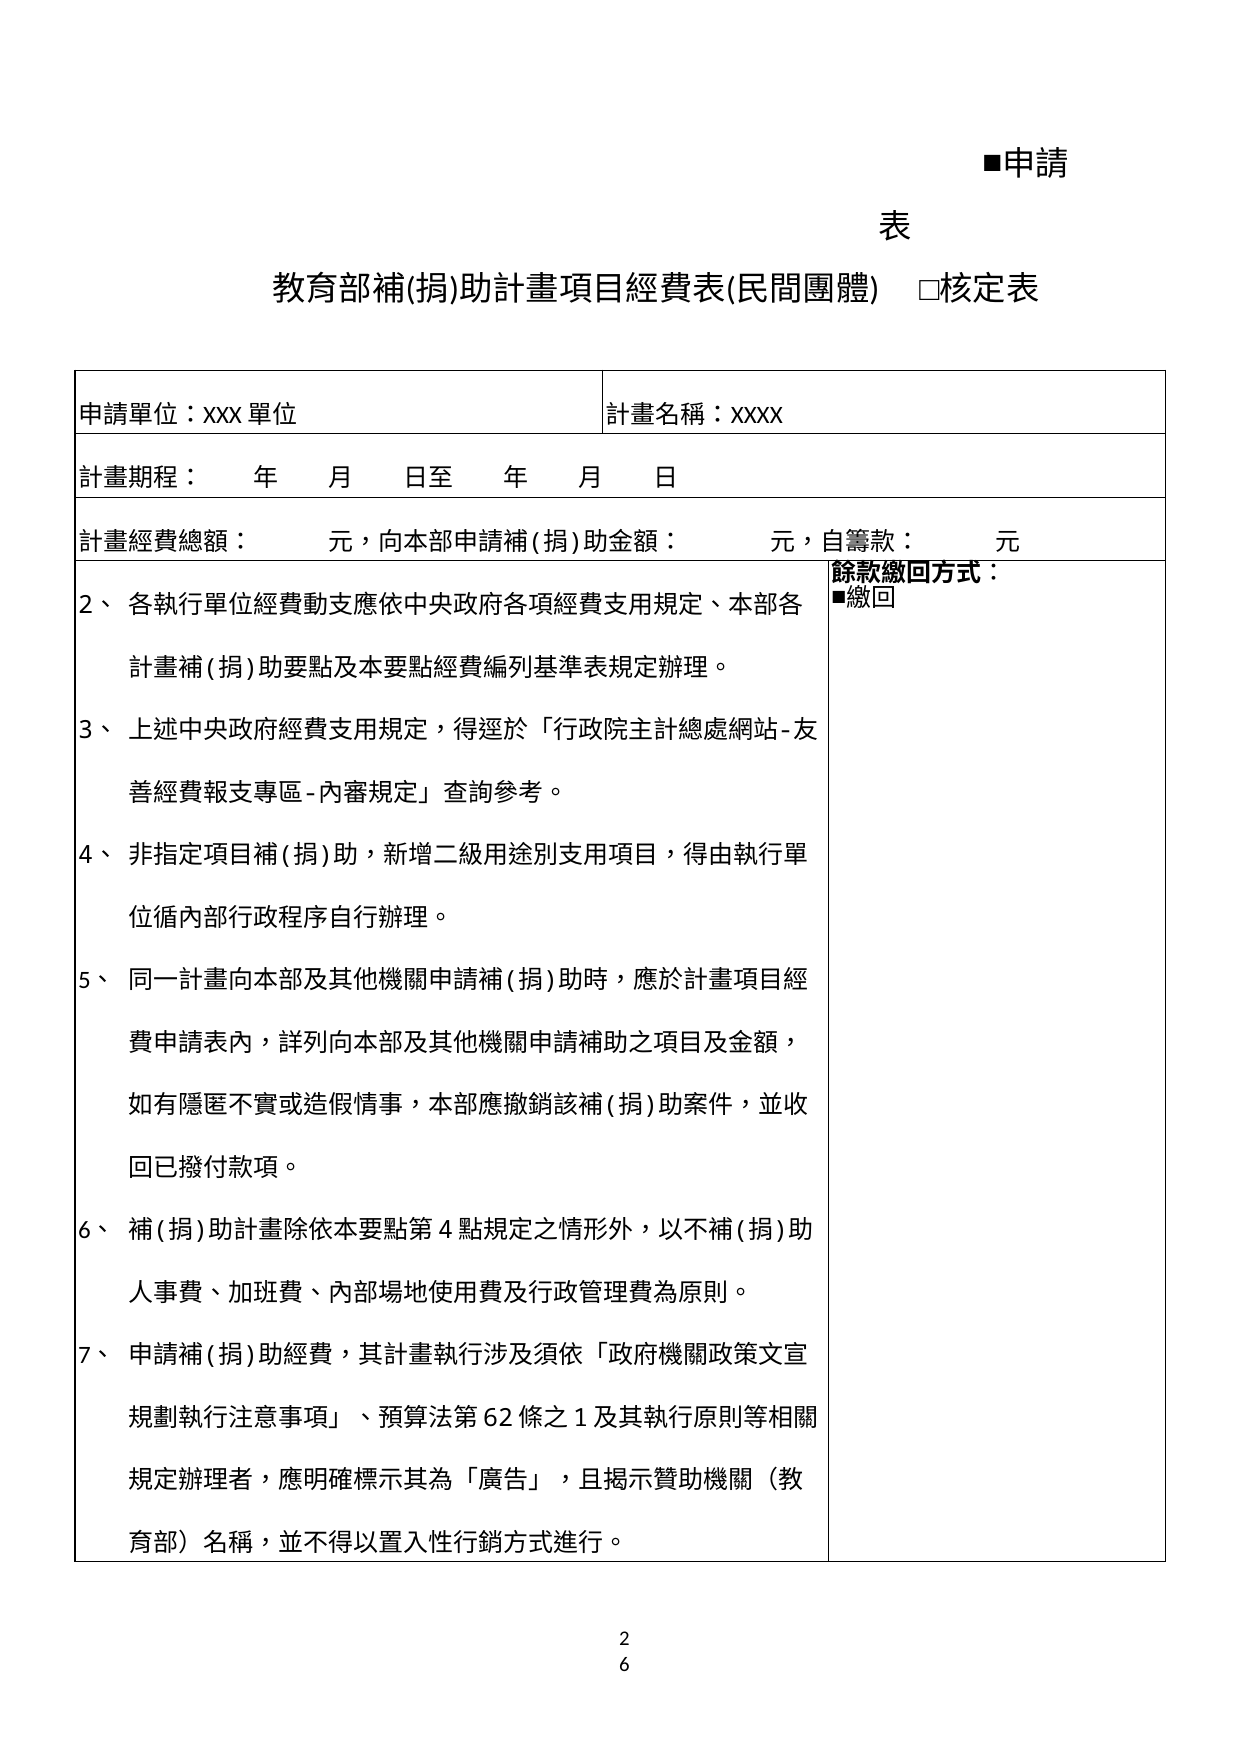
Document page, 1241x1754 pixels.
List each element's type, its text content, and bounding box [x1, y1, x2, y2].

table_header ■申請表 [705, 120, 1086, 244]
table_cell [225, 245, 247, 307]
table_cell 教育部補(捐)助計畫項目經費表(民間團體) □核定表 [247, 245, 1086, 307]
table_header [1086, 120, 1165, 244]
table_cell [374, 307, 498, 369]
table_cell [705, 307, 1086, 369]
table_header [247, 120, 374, 244]
table_header [374, 120, 498, 244]
table_cell [1086, 245, 1165, 307]
table_cell [75, 245, 131, 307]
table_header [225, 120, 247, 244]
table_cell 備註： 非屬政府機關(構)、公私立學校、特種基金及行政法人之民間團體適用。 各執行單位經費動支應依中央政府各項經費支用規定、本部各計畫補(捐)助要點及本要點經費編列基準表規定辦理。 上述中央政府經費支用規定，得逕於「行政院主計總處網站-友善經費報支專區-內審規定」查詢參考。 非指定項目補(捐)助，新增二級用途別支用項目，得由執行單位循內部行政程序自行辦理。 同一計畫向本部及其他機關申請補(捐)助時，應於計畫項目經費申請表內，詳列向本部及其他機關申請補助之項目及金額，如有隱匿不實或造假情事，本部應撤銷該補(捐)助案件，並收回已撥付款項。 補(捐)助計畫除依本要點第4點規定之情形外，以不補(捐)助人事費、加班費、內部場地使用費及行政管理費為原則。 申請補(捐)助經費，其計畫執行涉及須依「政府機關政策文宣規劃執行注意事項」、預算法第62條之1及其執行原則等相關規定辦理者，應明確標示其為「廣告」，且揭示贊助機關（教育部）名稱，並不得以置入性行銷方式進行。 [76, 561, 828, 1561]
table_cell [225, 307, 247, 369]
table_cell 計畫經費總額： 元，向本部申請補(捐)助金額： 元，自籌款： 元 [76, 498, 1165, 560]
table_cell 計畫期程： 年 月 日至 年 月 日 [76, 434, 1165, 497]
table_cell 申請單位：XXX單位 [76, 371, 602, 433]
table_cell [131, 307, 225, 369]
table_cell [131, 245, 225, 307]
table_cell [75, 307, 131, 369]
table_header [75, 120, 131, 244]
table_cell [1086, 307, 1165, 369]
table_cell [247, 307, 374, 369]
table_cell 餘款繳回方式： ■繳回 [829, 561, 1165, 1561]
table_header [498, 120, 704, 244]
table_header [131, 120, 225, 244]
table_cell [498, 307, 704, 369]
table_cell 計畫名稱：XXXX [603, 371, 1165, 433]
